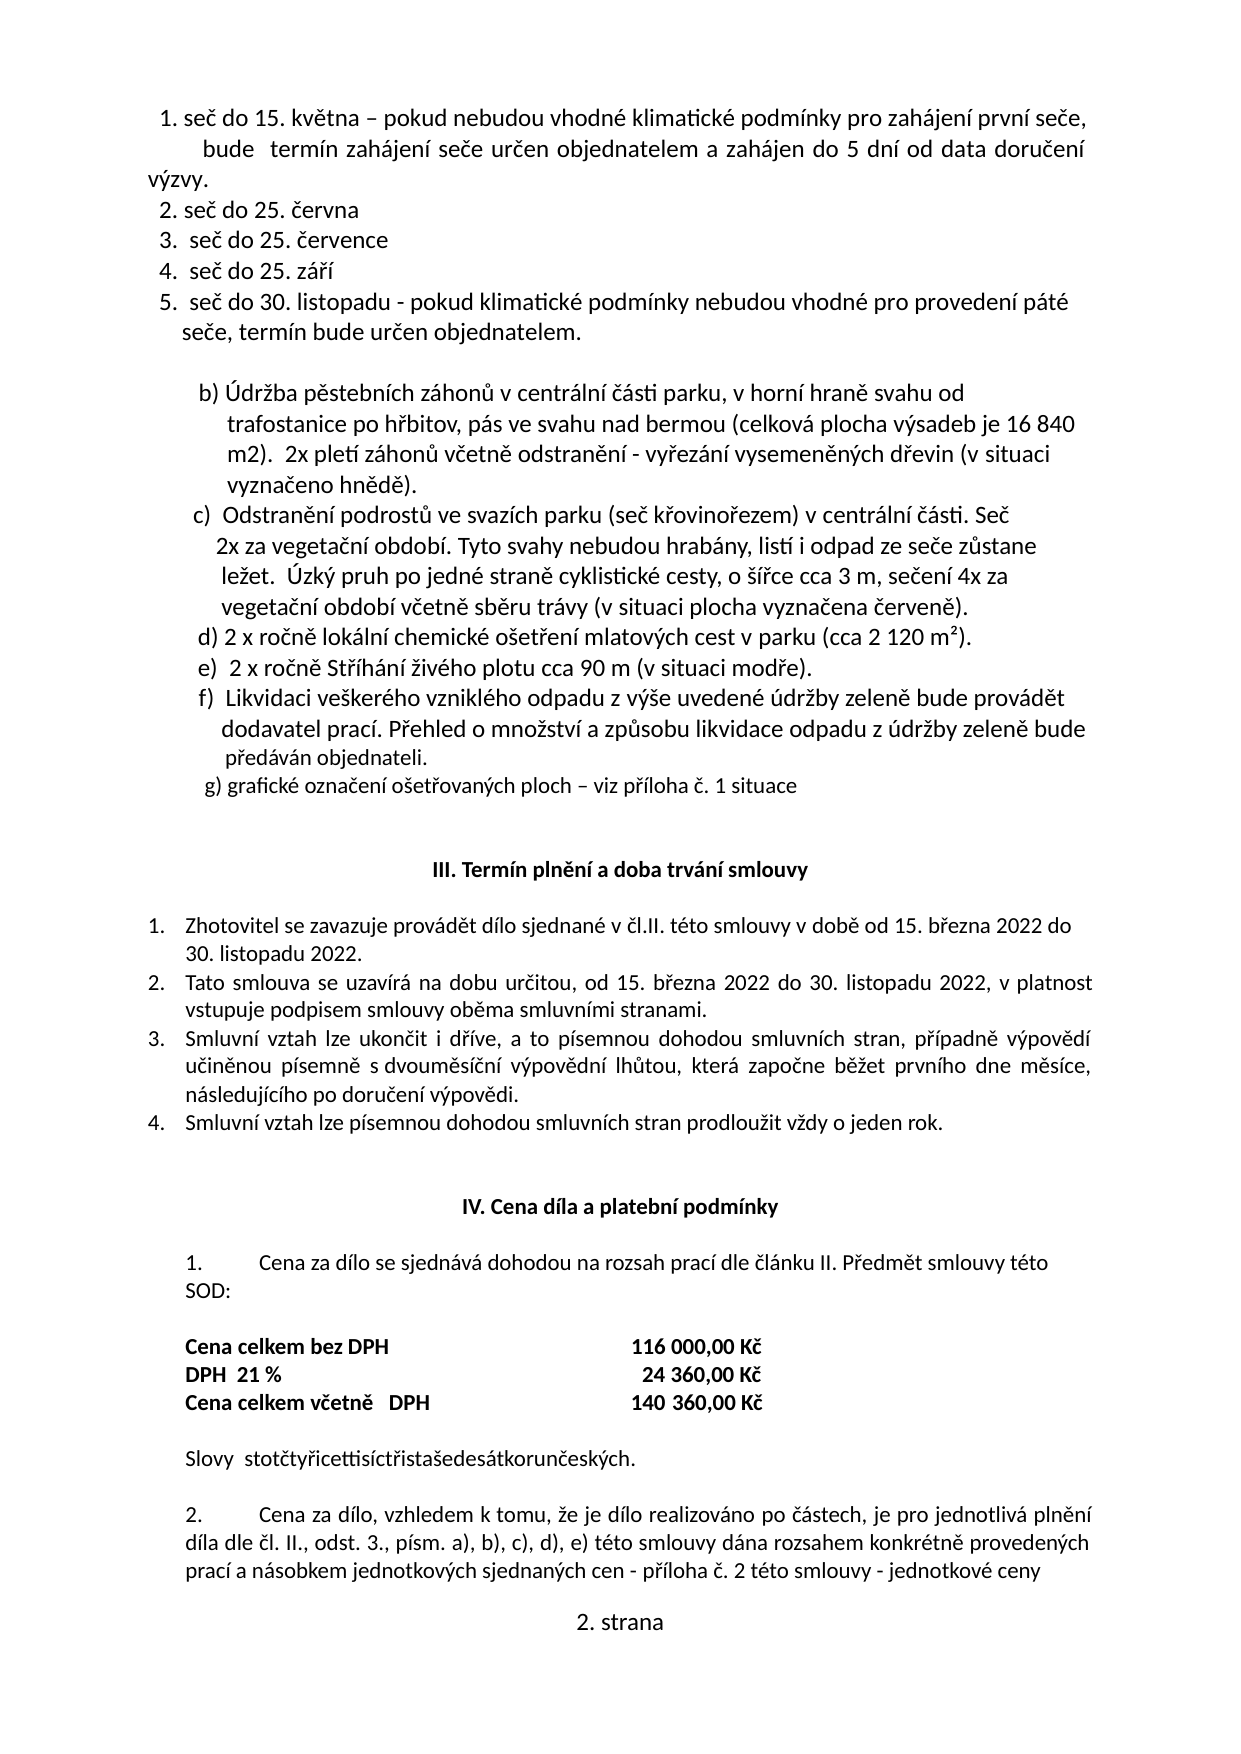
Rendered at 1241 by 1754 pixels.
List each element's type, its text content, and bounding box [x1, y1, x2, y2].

list Smluvní vztah lze ukončit i dříve, a to písemnou dohodou smluvních stran, případně výpovědí učiněnou písemně s dvouměsíční výpovědní lhůtou, která započne běžet prvního dne měsíce, následujícího po doručení výpovědi. [148, 1024, 1093, 1108]
text seče, termín bude určen objednatelem. [148, 316, 1093, 347]
text vegetační období včetně sběru trávy (v situaci plocha vyznačena červeně). [148, 591, 1093, 621]
text b) Údržba pěstebních záhonů v centrální části parku, v horní hraně svahu od [148, 377, 1093, 408]
text 5. seč do 30. listopadu - pokud klimatické podmínky nebudou vhodné pro provedení páté [148, 286, 1093, 316]
text DPH 21 % 24 360,00 Kč [185, 1360, 1093, 1388]
list Zhotovitel se zavazuje provádět dílo sjednané v čl.II. této smlouvy v době od 15. března 2022 do [148, 912, 1093, 939]
list Tato smlouva se uzavírá na dobu určitou, od 15. března 2022 do 30. listopadu 2022, v platnost vstupuje podpisem smlouvy oběma smluvními stranami. [148, 968, 1093, 1024]
text c) Odstranění podrostů ve svazích parku (seč křovinořezem) v centrální části. Seč [148, 499, 1093, 530]
text e) 2 x ročně Stříhání živého plotu cca 90 m (v situaci modře). [198, 652, 1093, 682]
text 1. seč do 15. května – pokud nebudou vhodné klimatické podmínky pro zahájení první seče, [148, 102, 1093, 133]
text trafostanice po hřbitov, pás ve svahu nad bermou (celková plocha výsadeb je 16 840 [148, 408, 1093, 438]
text d) 2 x ročně lokální chemické ošetření mlatových cest v parku (cca 2 120 m²). [198, 621, 1093, 652]
text Cena celkem včetně DPH 140 360,00 Kč [185, 1388, 1093, 1416]
text m2). 2x pletí záhonů včetně odstranění - vyřezání vysemeněných dřevin (v situaci [148, 438, 1093, 469]
text 30. listopadu 2022. [185, 939, 1093, 968]
text předáván objednateli. [148, 743, 1093, 771]
list Smluvní vztah lze písemnou dohodou smluvních stran prodloužit vždy o jeden rok. [148, 1108, 1093, 1136]
list Cena za dílo se sjednává dohodou na rozsah prací dle článku II. Předmět smlouvy této SOD: [185, 1248, 1093, 1304]
text vyznačeno hnědě). [148, 469, 1093, 499]
text f) Likvidaci veškerého vzniklého odpadu z výše uvedené údržby zeleně bude provádět [148, 682, 1093, 713]
text 3. seč do 25. července [148, 224, 1093, 255]
text Cena celkem bez DPH 116 000,00 Kč [185, 1332, 1093, 1360]
text bude termín zahájení seče určen objednatelem a zahájen do 5 dní od data doručení výzvy. [148, 133, 1093, 194]
text IV. Cena díla a platební podmínky [148, 1192, 1093, 1220]
text 2. seč do 25. června [148, 194, 1093, 224]
text 4. seč do 25. září [148, 255, 1093, 286]
text ležet. Úzký pruh po jedné straně cyklistické cesty, o šířce cca 3 m, sečení 4x za [148, 560, 1093, 591]
text 2x za vegetační období. Tyto svahy nebudou hrabány, listí i odpad ze seče zůstane [148, 530, 1093, 560]
text g) grafické označení ošetřovaných ploch – viz příloha č. 1 situace [148, 771, 1093, 799]
list Cena za dílo, vzhledem k tomu, že je dílo realizováno po částech, je pro jednotlivá plnění díla dle čl. II., odst. 3., písm. a), b), c), d), e) této smlouvy dána rozsahem konkrétně provedených prací a násobkem jednotkových sjednaných cen - příloha č. 2 této smlouvy - jednotkové ceny [185, 1500, 1093, 1584]
text III. Termín plnění a doba trvání smlouvy [148, 856, 1093, 883]
text dodavatel prací. Přehled o množství a způsobu likvidace odpadu z údržby zeleně bude [148, 713, 1093, 743]
text Slovy stotčtyřicettisíctřistašedesátkorunčeských. [185, 1444, 1093, 1472]
